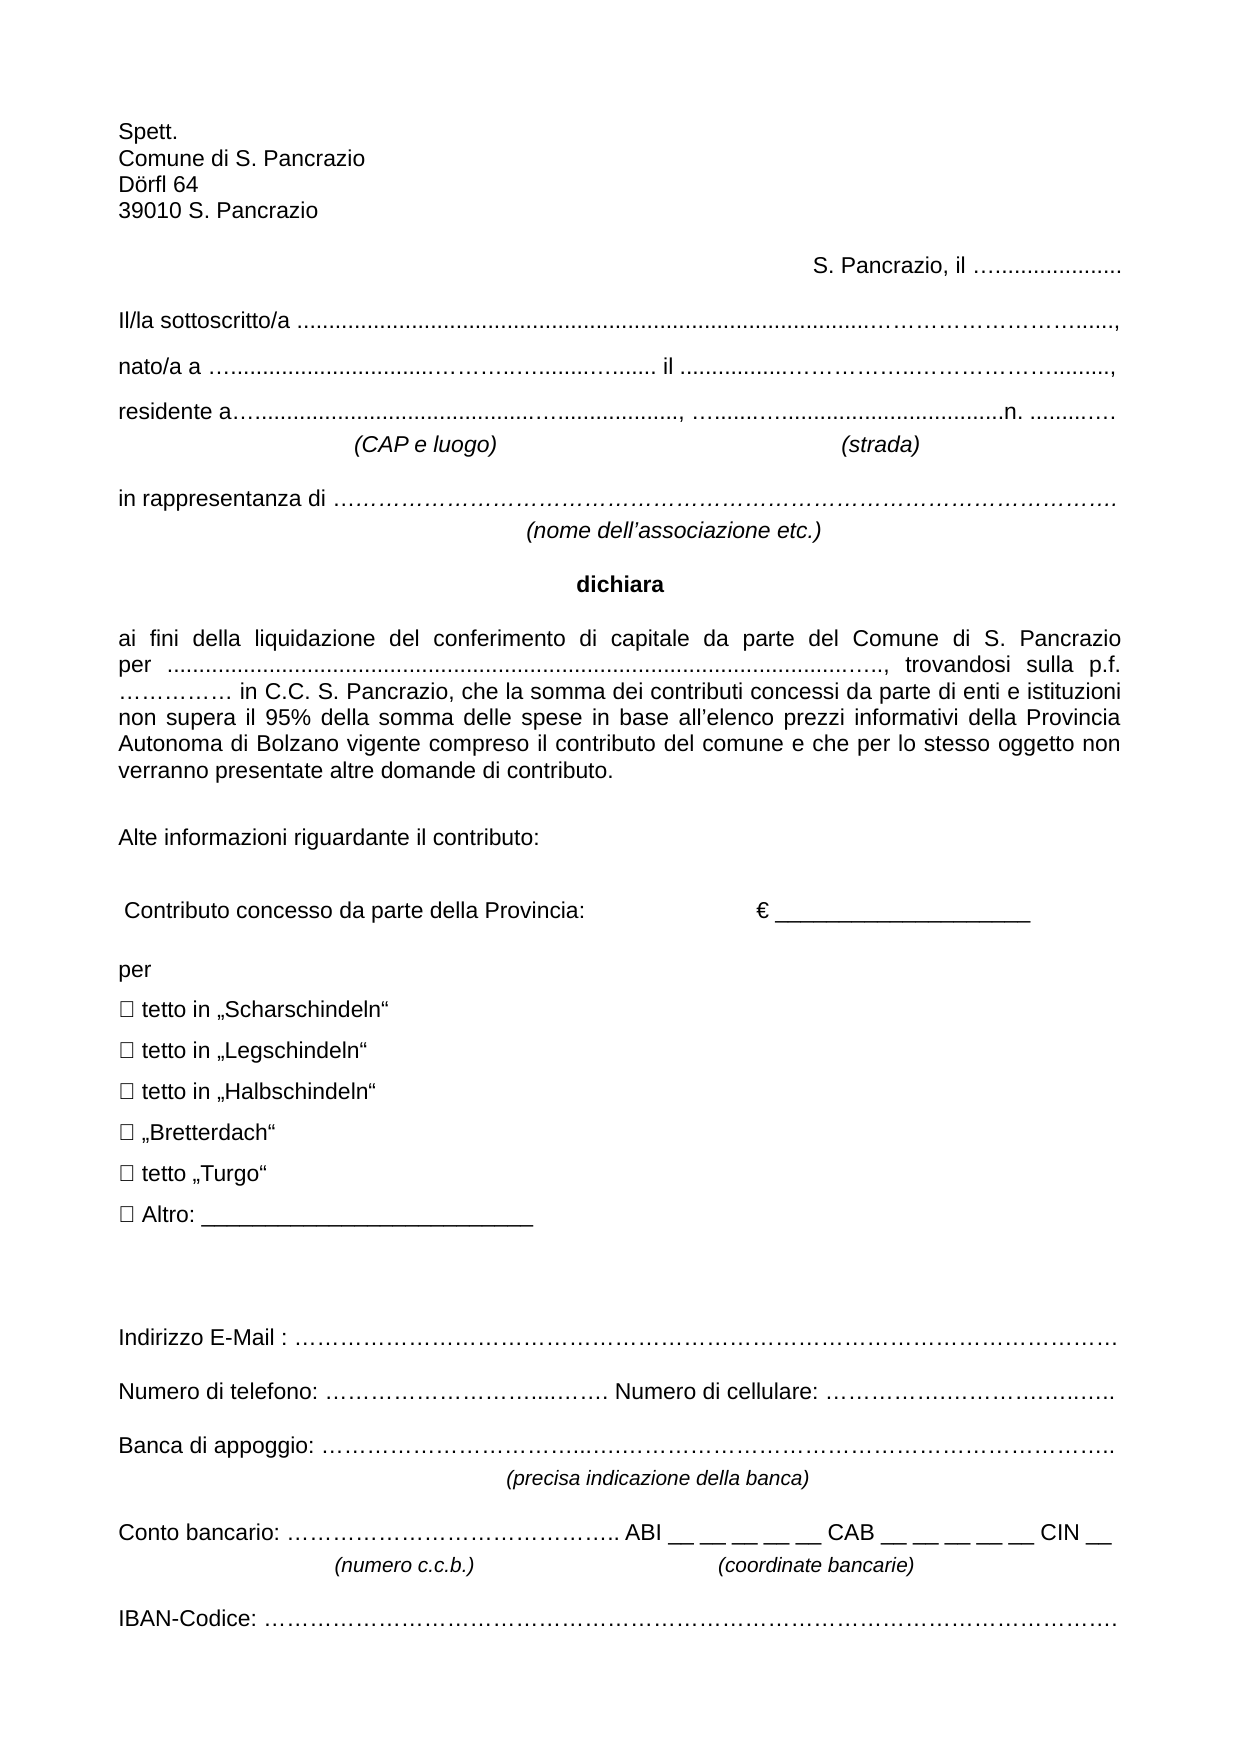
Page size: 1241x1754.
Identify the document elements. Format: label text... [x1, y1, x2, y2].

text Il/la sottoscritto/a ..........................................................................................………………………......, [118, 307, 1122, 334]
text (numero c.c.b.) (coordinate bancarie) [118, 1551, 1122, 1577]
text  „Bretterdach“ [118, 1119, 1122, 1146]
text Conto bancario: …………………………………….. ABI __ __ __ __ __ CAB __ __ __ __ __ CIN __ [118, 1518, 1122, 1545]
text Numero di telefono: ………………………....……. Numero di cellulare: …………….………….…..….. [118, 1378, 1122, 1404]
text ai fini della liquidazione del conferimento di capitale da parte del Comune di S. Pancrazio per ...........................................................................................................….., trovandosi sulla p.f. …………… in C.C. S. Pancrazio, che la somma dei contributi concessi da parte di enti e istituzioni non supera il 95% della somma delle spese in base all’elenco prezzi informativi della Provincia Autonoma di Bolzano vigente compreso il contributo del comune e che per lo stesso oggetto non verranno presentate altre domande di contributo. [118, 625, 1122, 783]
text 39010 S. Pancrazio [118, 197, 1122, 223]
text (nome dell’associazione etc.) [118, 517, 1122, 543]
text  tetto „Turgo“ [118, 1160, 1122, 1187]
text nato/a a …................................………..…........…....... il .................……………..………………........., [118, 353, 1122, 379]
text (precisa indicazione della banca) [118, 1464, 1122, 1491]
text in rappresentanza di …………………………………………………………………………………………. [118, 484, 1122, 511]
text Spett. [118, 118, 1122, 144]
text per [118, 956, 1122, 982]
table_header Contributo concesso da parte della Provincia: [118, 891, 750, 929]
text residente a…............................................…..................., ….......…...................................n. .........…. [118, 398, 1122, 424]
text Indirizzo E-Mail : ……………………………………………………………………………………………… [118, 1324, 1122, 1350]
text Comune di S. Pancrazio [118, 144, 1122, 171]
text (CAP e luogo) (strada) [118, 431, 1122, 457]
table_header € ____________________ [750, 891, 1063, 929]
text  Altro: __________________________ [118, 1201, 1122, 1227]
text Alte informazioni riguardante il contributo: [118, 824, 1122, 850]
text Dörfl 64 [118, 171, 1122, 197]
text IBAN-Codice: …………………………………………………………………………………………………. [118, 1605, 1122, 1631]
text dichiara [118, 571, 1122, 597]
text  tetto in „Legschindeln“ [118, 1037, 1122, 1064]
text  tetto in „Scharschindeln“ [118, 996, 1122, 1023]
text Banca di appoggio: ……………………………...….……………………………………………………….. [118, 1432, 1122, 1458]
text S. Pancrazio, il ….................... [118, 252, 1122, 279]
text  tetto in „Halbschindeln“ [118, 1078, 1122, 1105]
